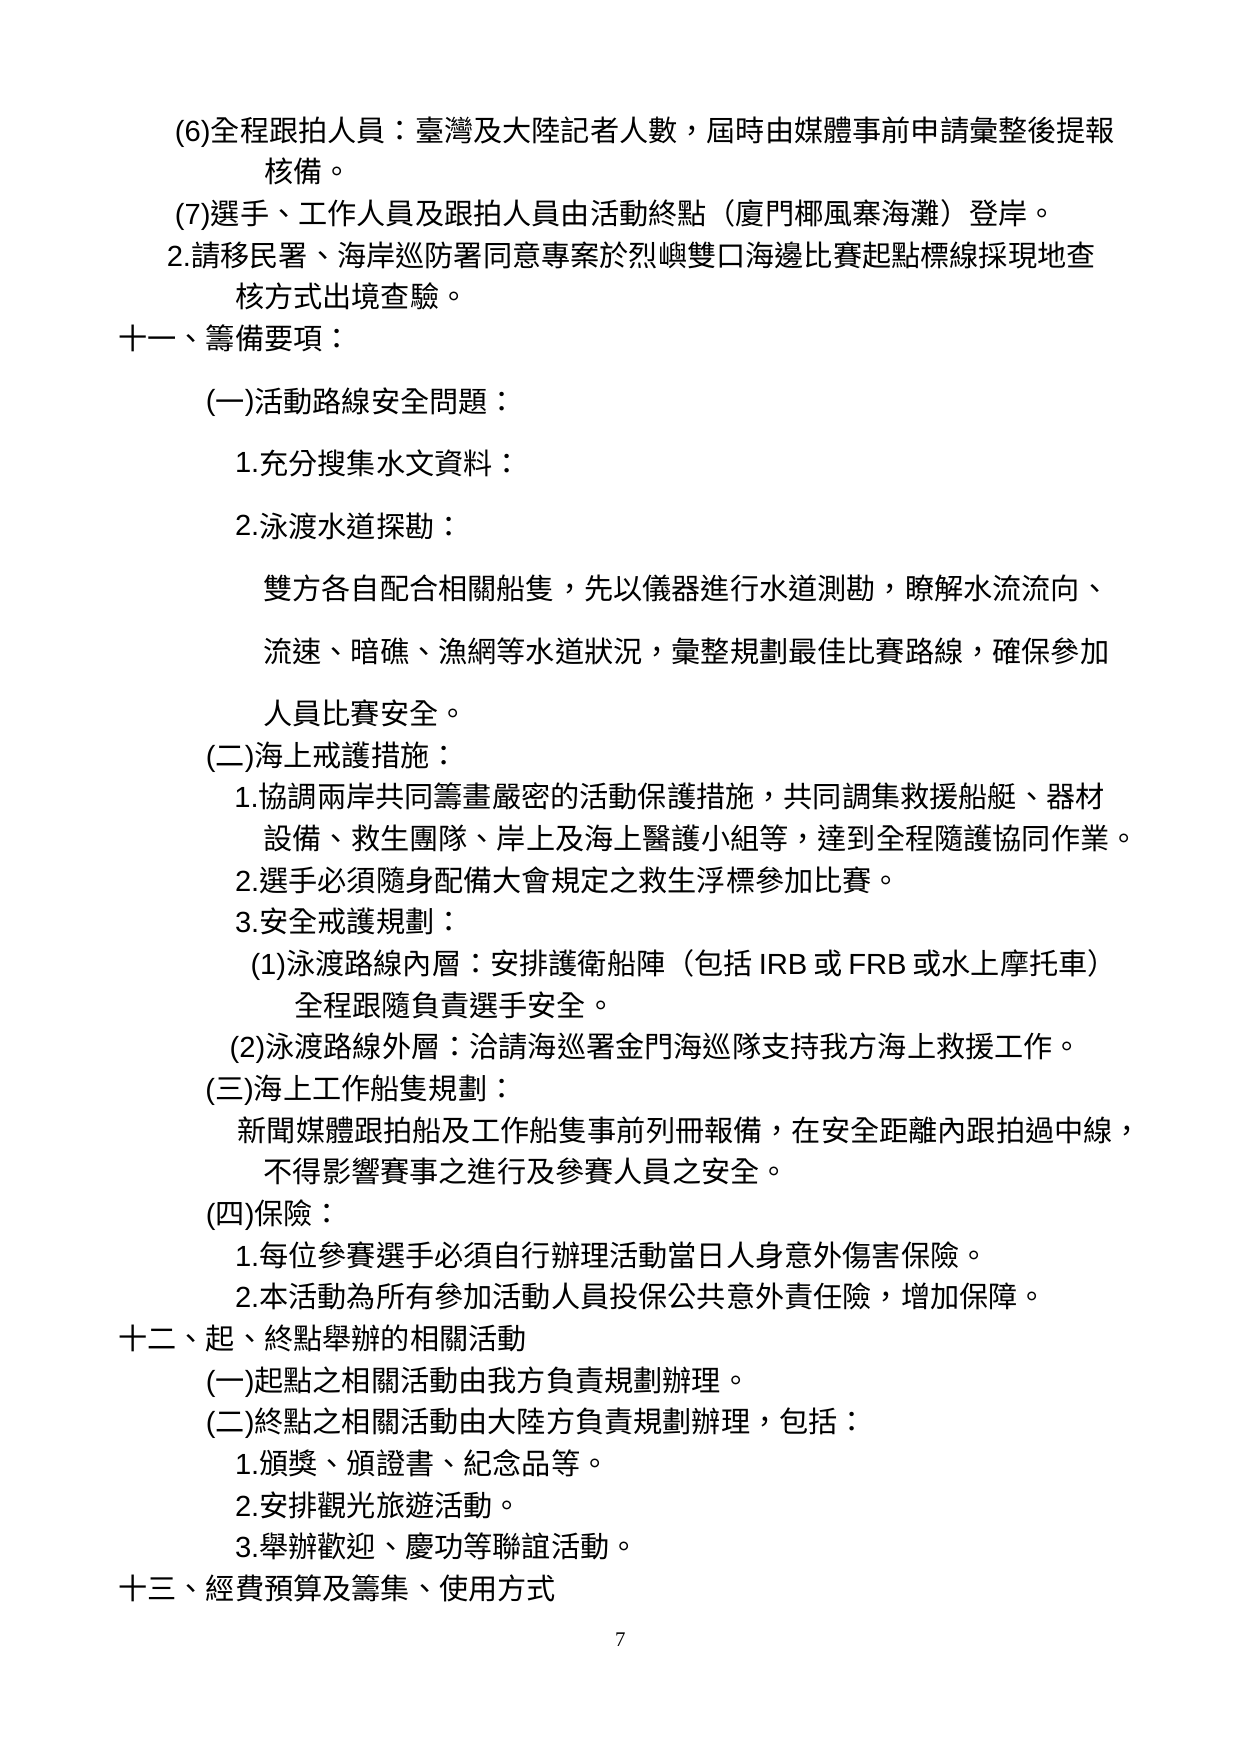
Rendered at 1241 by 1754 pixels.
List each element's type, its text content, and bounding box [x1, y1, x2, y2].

text 2.本活動為所有參加活動人員投保公共意外責任險，增加保障。 [118, 1274, 1122, 1316]
text 1.頒獎、頒證書、紀念品等。 [118, 1441, 1122, 1483]
text 2.泳渡水道探勘： [118, 483, 1122, 545]
text (四)保險： [118, 1191, 1122, 1233]
text (二)終點之相關活動由大陸方負責規劃辦理，包括： [118, 1399, 1122, 1441]
text 2.請移民署、海岸巡防署同意專案於烈嶼雙口海邊比賽起點標線採現地查核方式出境查驗。 [118, 233, 1122, 316]
text 雙方各自配合相關船隻，先以儀器進行水道測勘，瞭解水流流向、流速、暗礁、漁網等水道狀況，彙整規劃最佳比賽路線，確保參加人員比賽安全。 [263, 545, 1122, 733]
text (一)活動路線安全問題： [118, 358, 1122, 420]
text 十三、經費預算及籌集、使用方式 [118, 1566, 1122, 1608]
text (6)全程跟拍人員：臺灣及大陸記者人數，屆時由媒體事前申請彙整後提報核備。 [118, 108, 1122, 191]
text 3.舉辦歡迎、慶功等聯誼活動。 [118, 1524, 1122, 1566]
text 3.安全戒護規劃： [118, 899, 1122, 941]
text 十二、起、終點舉辦的相關活動 [118, 1316, 1122, 1358]
text (2)泳渡路線外層：洽請海巡署金門海巡隊支持我方海上救援工作。 [205, 1024, 1122, 1066]
text (7)選手、工作人員及跟拍人員由活動終點（廈門椰風寨海灘）登岸。 [118, 191, 1122, 233]
text 十一、籌備要項： [118, 316, 1122, 358]
text (三)海上工作船隻規劃： [205, 1066, 1122, 1108]
text (二)海上戒護措施： [118, 733, 1122, 774]
text (1)泳渡路線內層：安排護衛船陣（包括IRB或FRB或水上摩托車）全程跟隨負責選手安全。 [250, 941, 1122, 1024]
text 1.協調兩岸共同籌畫嚴密的活動保護措施，共同調集救援船艇、器材設備、救生團隊、岸上及海上醫護小組等，達到全程隨護協同作業。 [234, 774, 1122, 858]
text 2.安排觀光旅遊活動。 [118, 1483, 1122, 1524]
text 2.選手必須隨身配備大會規定之救生浮標參加比賽。 [118, 858, 1122, 899]
text (一)起點之相關活動由我方負責規劃辦理。 [118, 1358, 1122, 1399]
text 1.每位參賽選手必須自行辦理活動當日人身意外傷害保險。 [118, 1233, 1122, 1274]
text 1.充分搜集水文資料： [118, 420, 1122, 483]
text 新聞媒體跟拍船及工作船隻事前列冊報備，在安全距離內跟拍過中線，不得影響賽事之進行及參賽人員之安全。 [205, 1108, 1122, 1191]
